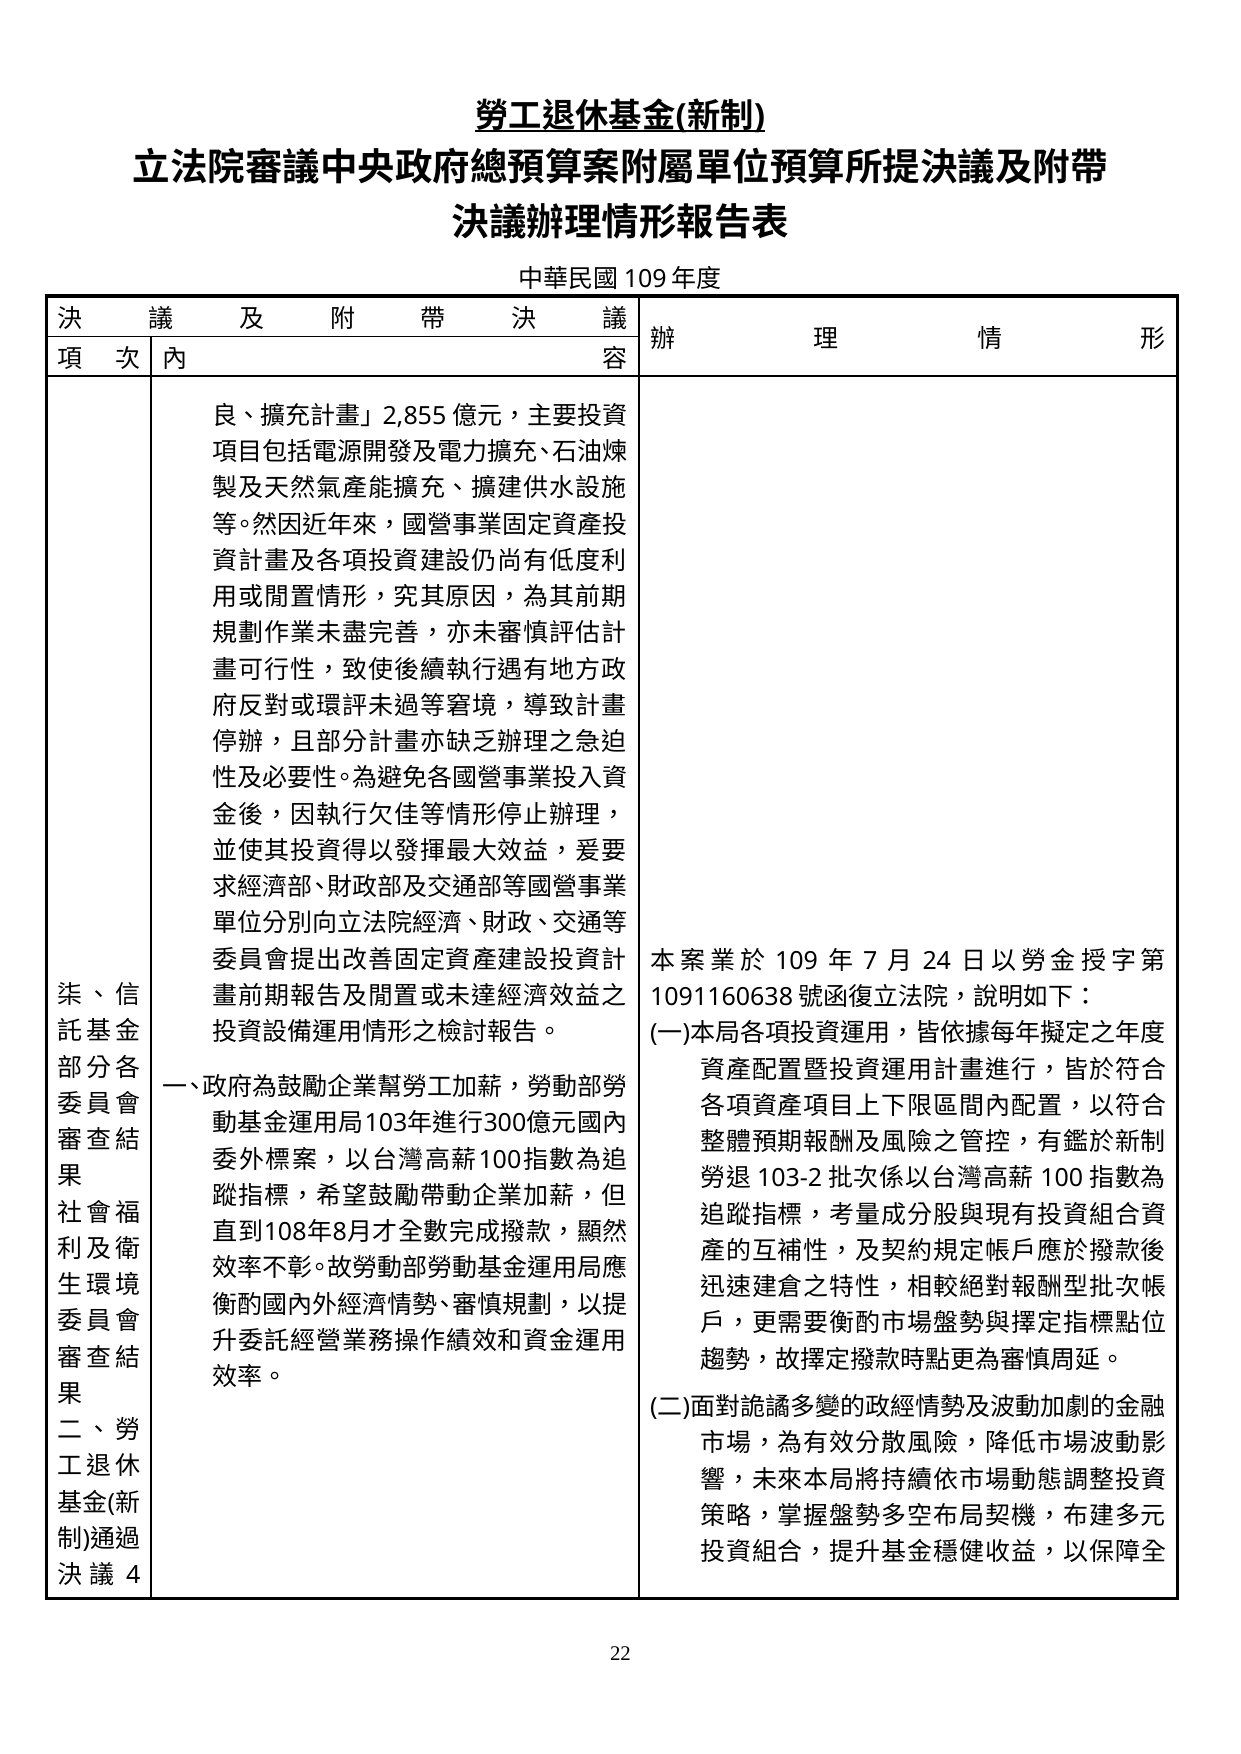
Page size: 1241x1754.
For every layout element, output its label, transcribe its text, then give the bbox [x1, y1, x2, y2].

table_cell 內容 [152, 337, 638, 375]
table_cell 項次 [48, 337, 150, 375]
table_cell 柒、信託基金部分各委員會審查結果 社會福利及衛生環境委員會審查結果 二、勞工退休基金(新制)通過決議4 [48, 377, 150, 1597]
table_header 辦理情形 [640, 298, 1176, 375]
table_cell 本案業於109年7月24日以勞金授字第1091160638號函復立法院，說明如下： (一)本局各項投資運用，皆依據每年擬定之年度資產配置暨投資運用計畫進行，皆於符合各項資產項目上下限區間內配置，以符合整體預期報酬及風險之管控，有鑑於新制勞退103-2批次係以台灣高薪100指數為追蹤指標，考量成分股與現有投資組合資產的互補性，及契約規定帳戶應於撥款後迅速建倉之特性，相較絕對報酬型批次帳戶，更需要衡酌市場盤勢與擇定指標點位趨勢，故擇定撥款時點更為審慎周延。 (二)面對詭譎多變的政經情勢及波動加劇的金融市場，為有效分散風險，降低市場波動影響，未來本局將持續依市場動態調整投資策略，掌握盤勢多空布局契機，布建多元投資組合，提升基金穩健收益，以保障全 [640, 377, 1176, 1597]
table_cell 良、擴充計畫」2,855 億元，主要投資項目包括電源開發及電力擴充、石油煉製及天然氣產能擴充、擴建供水設施等。然因近年來，國營事業固定資產投資計畫及各項投資建設仍尚有低度利用或閒置情形，究其原因，為其前期規劃作業未盡完善，亦未審慎評估計畫可行性，致使後續執行遇有地方政府反對或環評未過等窘境，導致計畫停辦，且部分計畫亦缺乏辦理之急迫性及必要性。為避免各國營事業投入資金後，因執行欠佳等情形停止辦理，並使其投資得以發揮最大效益，爰要求經濟部、財政部及交通部等國營事業單位分別向立法院經濟、財政、交通等委員會提出改善固定資產建設投資計畫前期報告及閒置或未達經濟效益之投資設備運用情形之檢討報告。 一、政府為鼓勵企業幫勞工加薪，勞動部勞動基金運用局103年進行300億元國內委外標案，以台灣高薪100指數為追蹤指標，希望鼓勵帶動企業加薪，但直到108年8月才全數完成撥款，顯然效率不彰。故勞動部勞動基金運用局應衡酌國內外經濟情勢、審慎規劃，以提升委託經營業務操作績效和資金運用效率。 [152, 377, 638, 1597]
table_header 決議及附帶決議 [48, 298, 638, 336]
